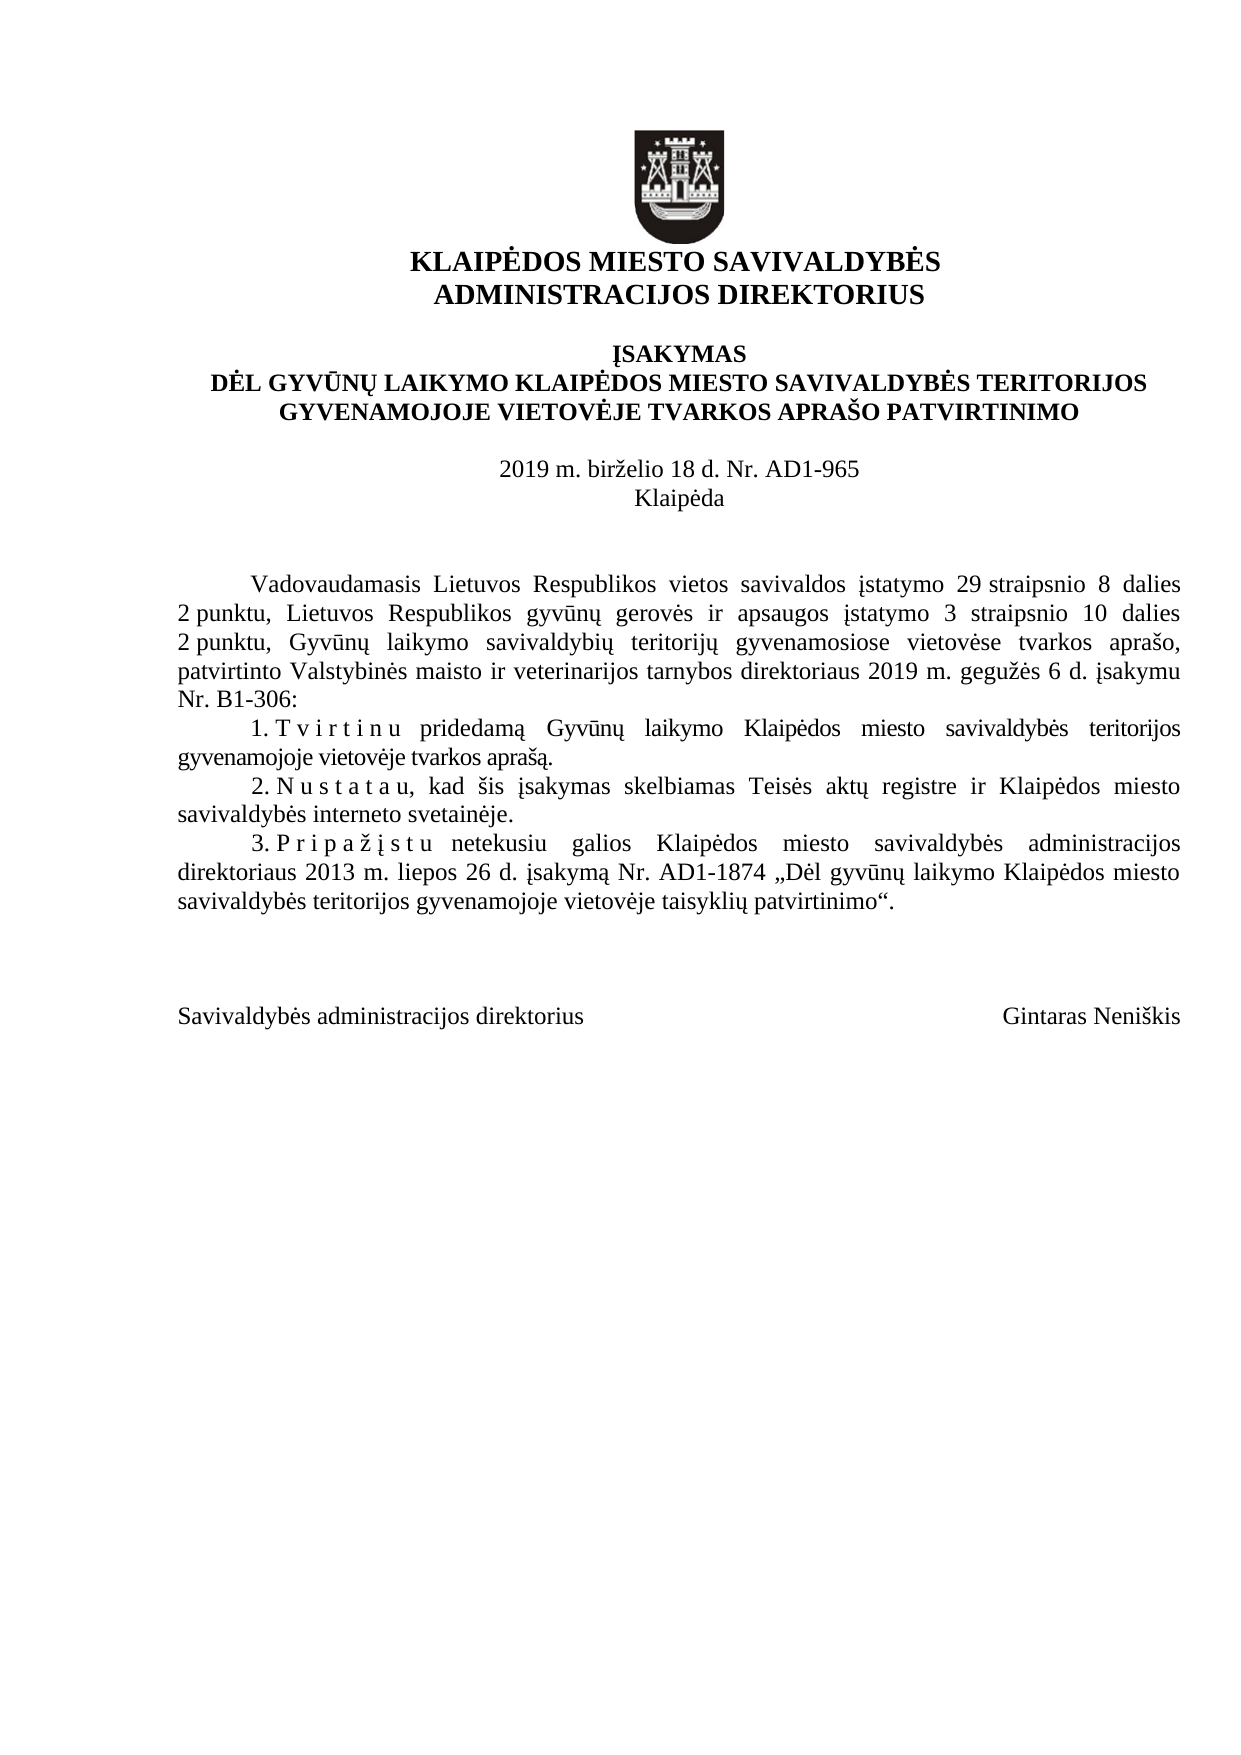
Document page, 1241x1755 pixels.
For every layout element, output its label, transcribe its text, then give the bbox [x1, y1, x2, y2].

text ADMINISTRACIJOS DIREKTORIUS [177, 277, 1181, 311]
text Vadovaudamasis Lietuvos Respublikos vietos savivaldos įstatymo 29 straipsnio 8 dalies 2 punktu, Lietuvos Respublikos gyvūnų gerovės ir apsaugos įstatymo 3 straipsnio 10 dalies 2 punktu, Gyvūnų laikymo savivaldybių teritorijų gyvenamosiose vietovėse tvarkos aprašo, patvirtinto Valstybinės maisto ir veterinarijos tarnybos direktoriaus 2019 m. gegužės 6 d. įsakymu Nr. B1-306: [177, 569, 1181, 713]
text Klaipėda [177, 483, 1181, 512]
text KLAIPĖDOS MIESTO SAVIVALDYBĖS [177, 244, 1181, 277]
text Savivaldybės administracijos direktorius Gintaras Neniškis [177, 1001, 1181, 1029]
text DĖL GYVŪNŲ LAIKYMO KLAIPĖDOS MIESTO SAVIVALDYBĖS TERITORIJOS GYVENAMOJOJE VIETOVĖJE TVARKOS APRAŠO PATVIRTINIMO [177, 368, 1181, 426]
text 2019 m. birželio 18 d. Nr. AD1-965 [177, 454, 1181, 483]
text ĮSAKYMAS [177, 339, 1181, 368]
text 2. Nustatau, kad šis įsakymas skelbiamas Teisės aktų registre ir Klaipėdos miesto savivaldybės interneto svetainėje. [177, 771, 1181, 828]
text 3. Pripažįstu netekusiu galios Klaipėdos miesto savivaldybės administracijos direktoriaus 2013 m. liepos 26 d. įsakymą Nr. AD1-1874 „Dėl gyvūnų laikymo Klaipėdos miesto savivaldybės teritorijos gyvenamojoje vietovėje taisyklių patvirtinimo“. [177, 828, 1181, 914]
text 1. Tvirtinu pridedamą Gyvūnų laikymo Klaipėdos miesto savivaldybės teritorijos gyvenamojoje vietovėje tvarkos aprašą. [177, 713, 1181, 771]
